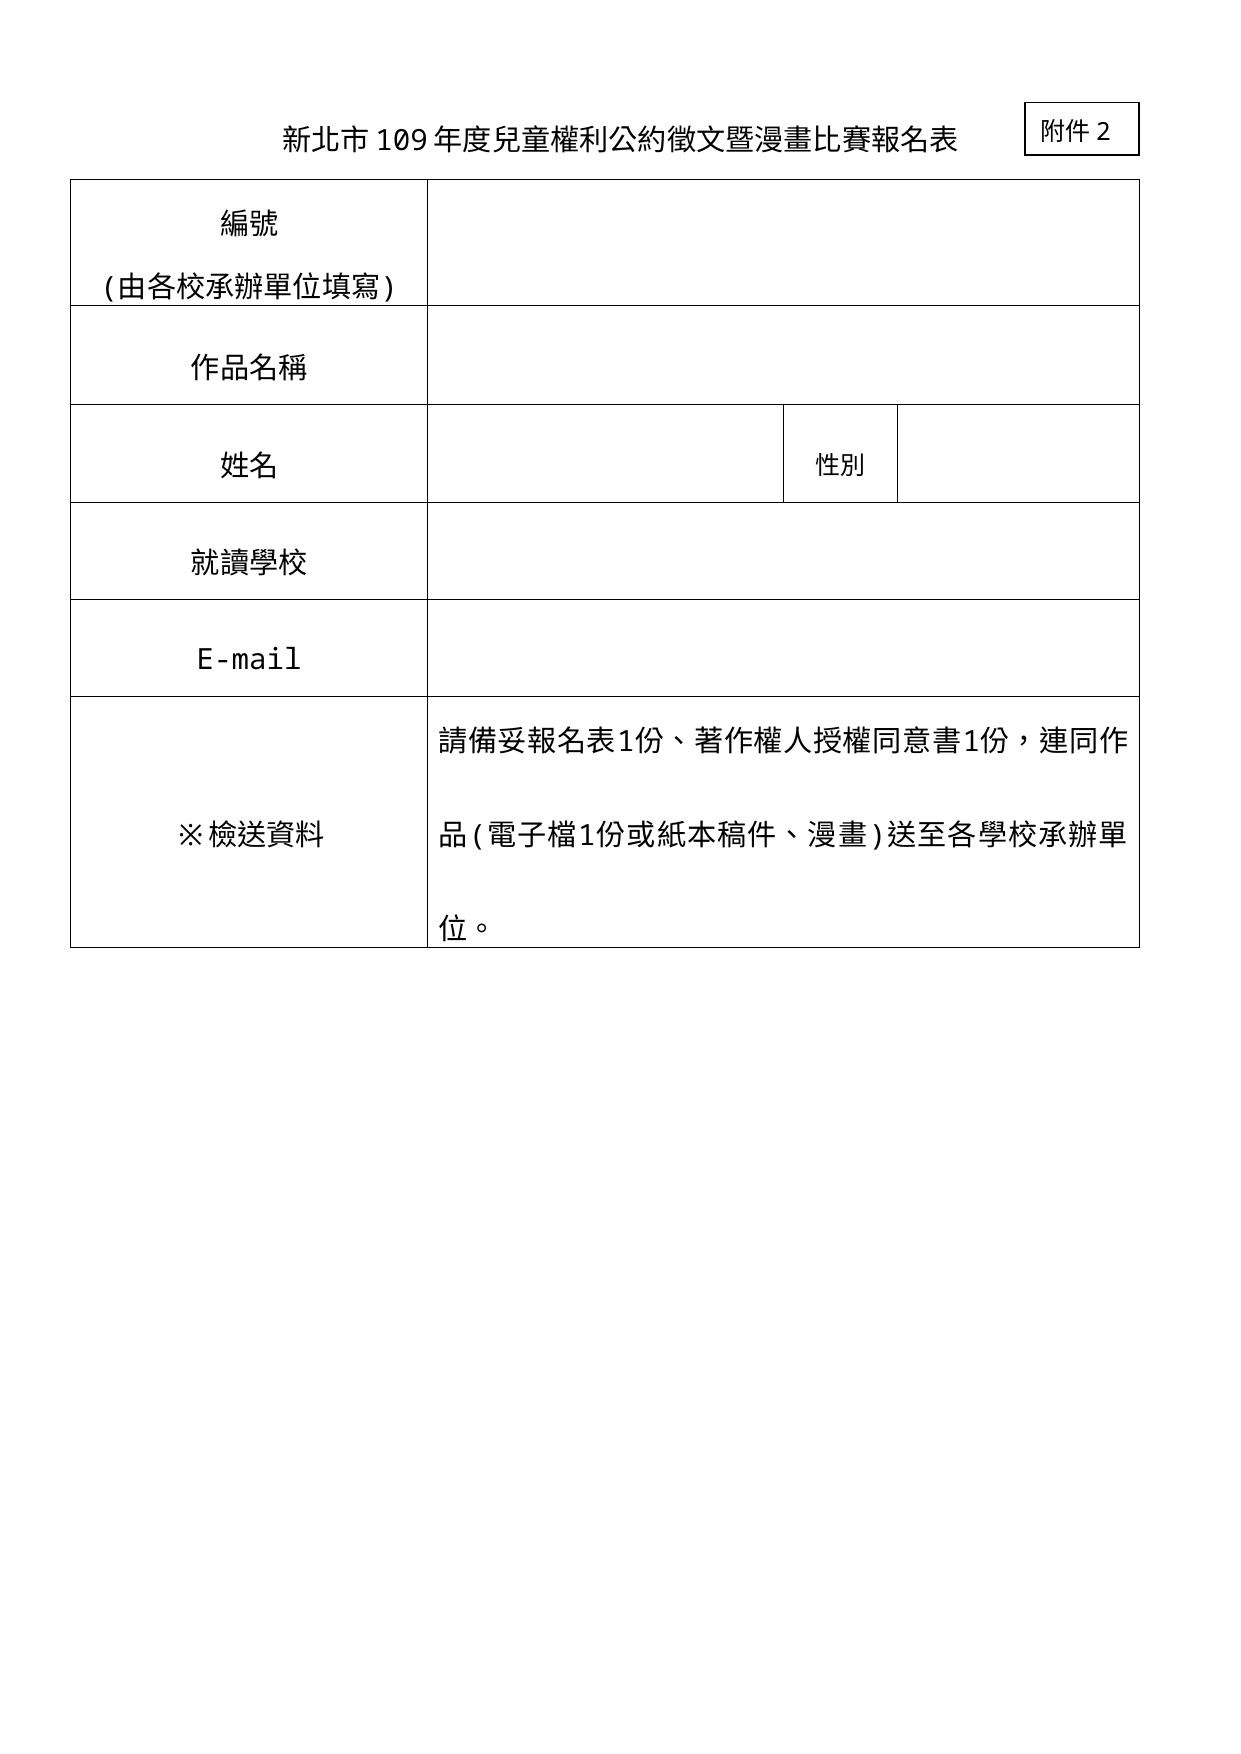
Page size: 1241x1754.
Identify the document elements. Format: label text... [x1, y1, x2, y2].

table_cell 請備妥報名表1份、著作權人授權同意書1份，連同作品(電子檔1份或紙本稿件、漫畫)送至各學校承辦單位。 [428, 697, 1139, 947]
table_cell 性別 [784, 405, 897, 502]
table_header 編號 (由各校承辦單位填寫) [71, 180, 427, 305]
table_cell 作品名稱 [71, 306, 427, 404]
table_header [428, 180, 1139, 305]
table_cell E-mail [71, 600, 427, 696]
table_cell ※檢送資料 [71, 697, 427, 947]
table_cell [428, 503, 1139, 599]
table_cell [428, 600, 1139, 696]
text 新北市109年度兒童權利公約徵文暨漫畫比賽報名表 [71, 96, 1169, 158]
table_cell [428, 405, 783, 502]
table_cell 就讀學校 [71, 503, 427, 599]
text 附件2 [1041, 111, 1123, 147]
table_cell [898, 405, 1139, 502]
table_cell [428, 306, 1139, 404]
table_cell 姓名 [71, 405, 427, 502]
